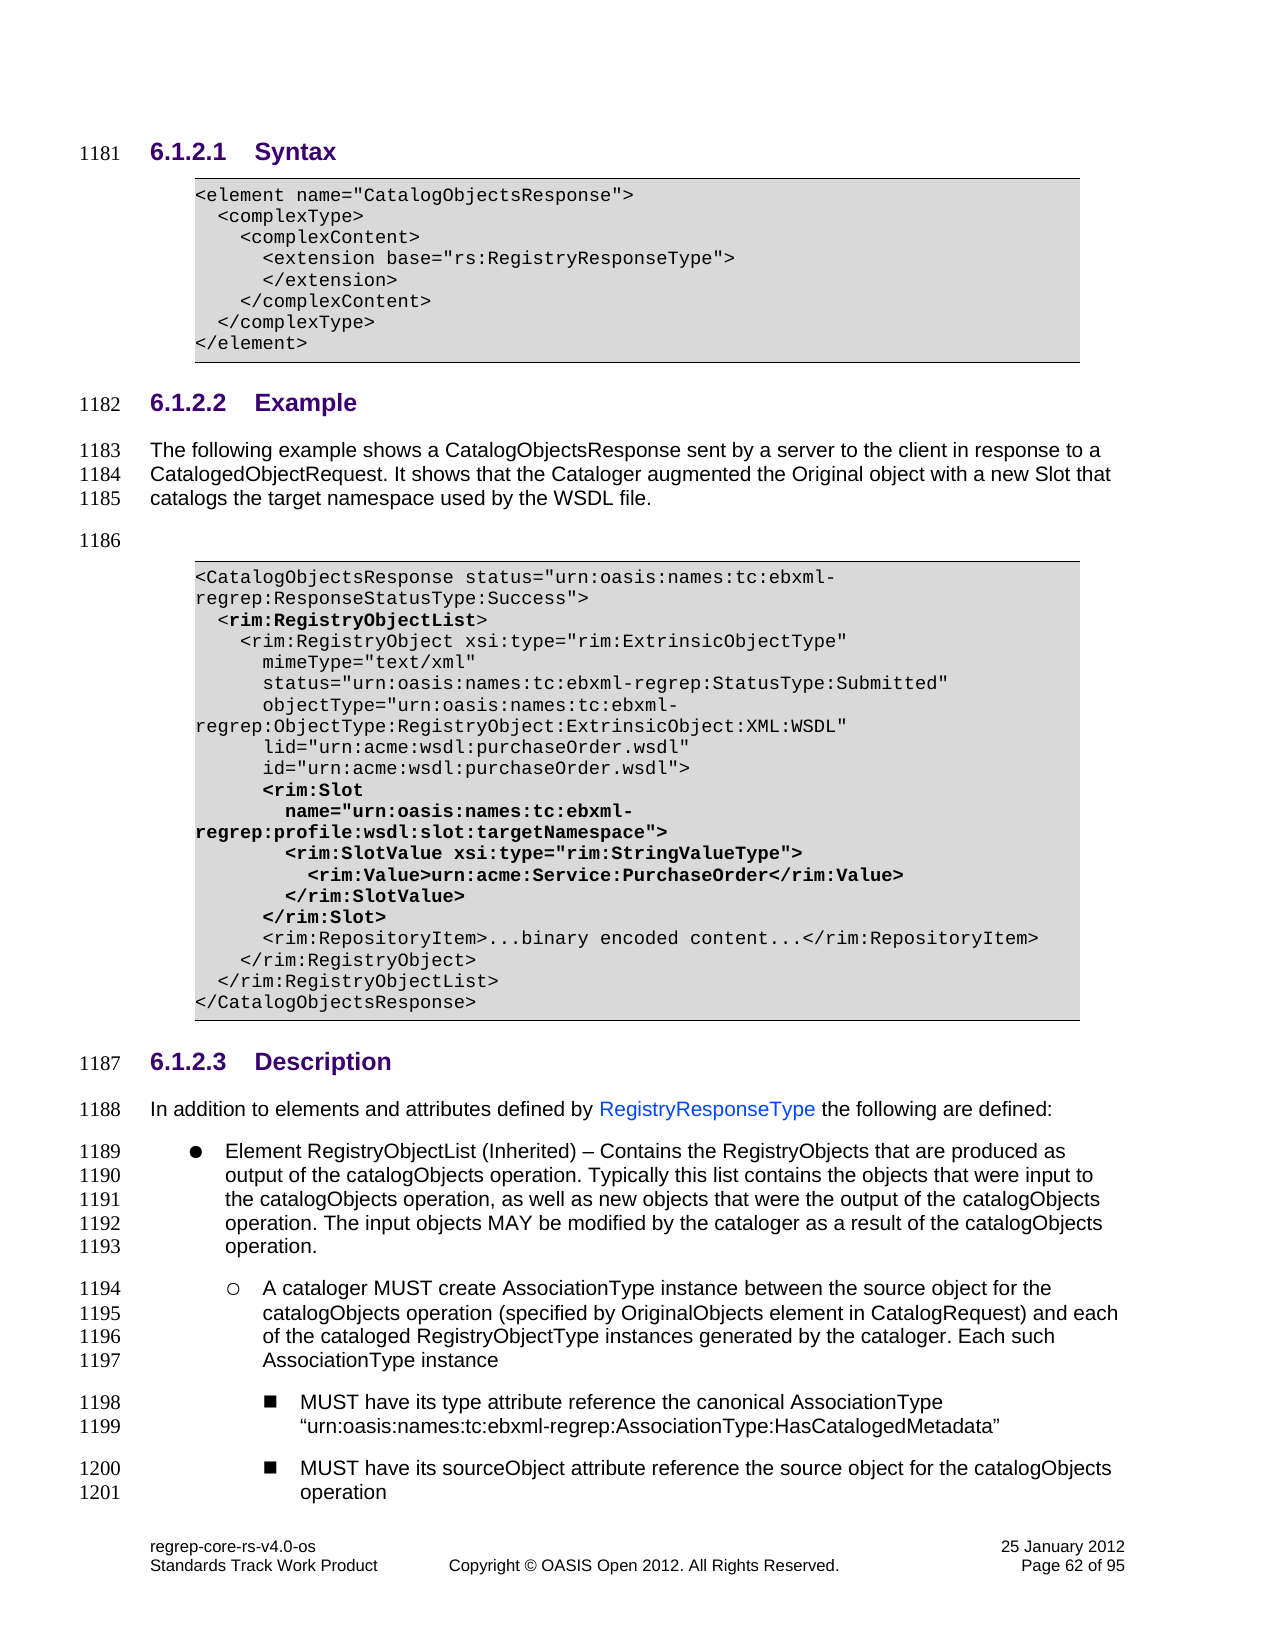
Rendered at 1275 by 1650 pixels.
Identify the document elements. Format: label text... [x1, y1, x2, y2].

text mimeType="text/xml" [195, 646, 1080, 667]
text </complexContent> [195, 284, 1080, 306]
subtitle Example [150, 388, 1125, 417]
text id="urn:acme:wsdl:purchaseOrder.wsdl"> [195, 752, 1080, 773]
list Element RegistryObjectList (Inherited) – Contains the RegistryObjects that are produced as output of the catalogObjects operation. Typically this list contains the objects that were input to the catalogObjects operation, as well as new objects that were the output of the catalogObjects operation. The input objects MAY be modified by the cataloger as a result of the catalogObjects operation. [187, 1138, 1125, 1258]
text The following example shows a CatalogObjectsResponse sent by a server to the client in response to a CatalogedObjectRequest. It shows that the Cataloger augmented the Original object with a new Slot that catalogs the target namespace used by the WSDL file. [150, 438, 1125, 510]
list MUST have its sourceObject attribute reference the source object for the catalogObjects operation [262, 1456, 1125, 1504]
text <rim:RepositoryItem>...binary encoded content...</rim:RepositoryItem> [195, 922, 1080, 943]
text <complexType> [195, 199, 1080, 221]
text </CatalogObjectsResponse> [195, 986, 1080, 1020]
text <CatalogObjectsResponse status="urn:oasis:names:tc:ebxml-regrep:ResponseStatusType:Success"> [195, 562, 1080, 603]
text </rim:RegistryObject> [195, 943, 1080, 964]
text In addition to elements and attributes defined by RegistryResponseType the following are defined: [150, 1097, 1125, 1121]
text <element name="CatalogObjectsResponse"> [195, 179, 1080, 199]
text status="urn:oasis:names:tc:ebxml-regrep:StatusType:Submitted" [195, 667, 1080, 688]
text <complexContent> [195, 221, 1080, 242]
text </complexType> [195, 306, 1080, 327]
text <rim:RegistryObject xsi:type="rim:ExtrinsicObjectType" [195, 624, 1080, 646]
text <extension base="rs:RegistryResponseType"> [195, 242, 1080, 263]
text </rim:Slot> [195, 901, 1080, 922]
list A cataloger MUST create AssociationType instance between the source object for the catalogObjects operation (specified by OriginalObjects element in CatalogRequest) and each of the cataloged RegistryObjectType instances generated by the cataloger. Each such AssociationType instance [225, 1276, 1125, 1372]
text objectType="urn:oasis:names:tc:ebxml-regrep:ObjectType:RegistryObject:ExtrinsicObject:XML:WSDL" [195, 688, 1080, 731]
text <rim:Slot [195, 773, 1080, 794]
text <rim:RegistryObjectList> [195, 603, 1080, 624]
list MUST have its type attribute reference the canonical AssociationType “urn:oasis:names:tc:ebxml-regrep:AssociationType:HasCatalogedMetadata” [262, 1390, 1125, 1438]
text <rim:SlotValue xsi:type="rim:StringValueType"> [195, 837, 1080, 858]
text </rim:SlotValue> [195, 879, 1080, 901]
subtitle Syntax [150, 137, 1125, 166]
text lid="urn:acme:wsdl:purchaseOrder.wsdl" [195, 731, 1080, 752]
text name="urn:oasis:names:tc:ebxml-regrep:profile:wsdl:slot:targetNamespace"> [195, 794, 1080, 837]
text <rim:Value>urn:acme:Service:PurchaseOrder</rim:Value> [195, 858, 1080, 879]
subtitle Description [150, 1047, 1125, 1076]
text </element> [195, 327, 1080, 362]
text </rim:RegistryObjectList> [195, 964, 1080, 986]
text </extension> [195, 263, 1080, 284]
